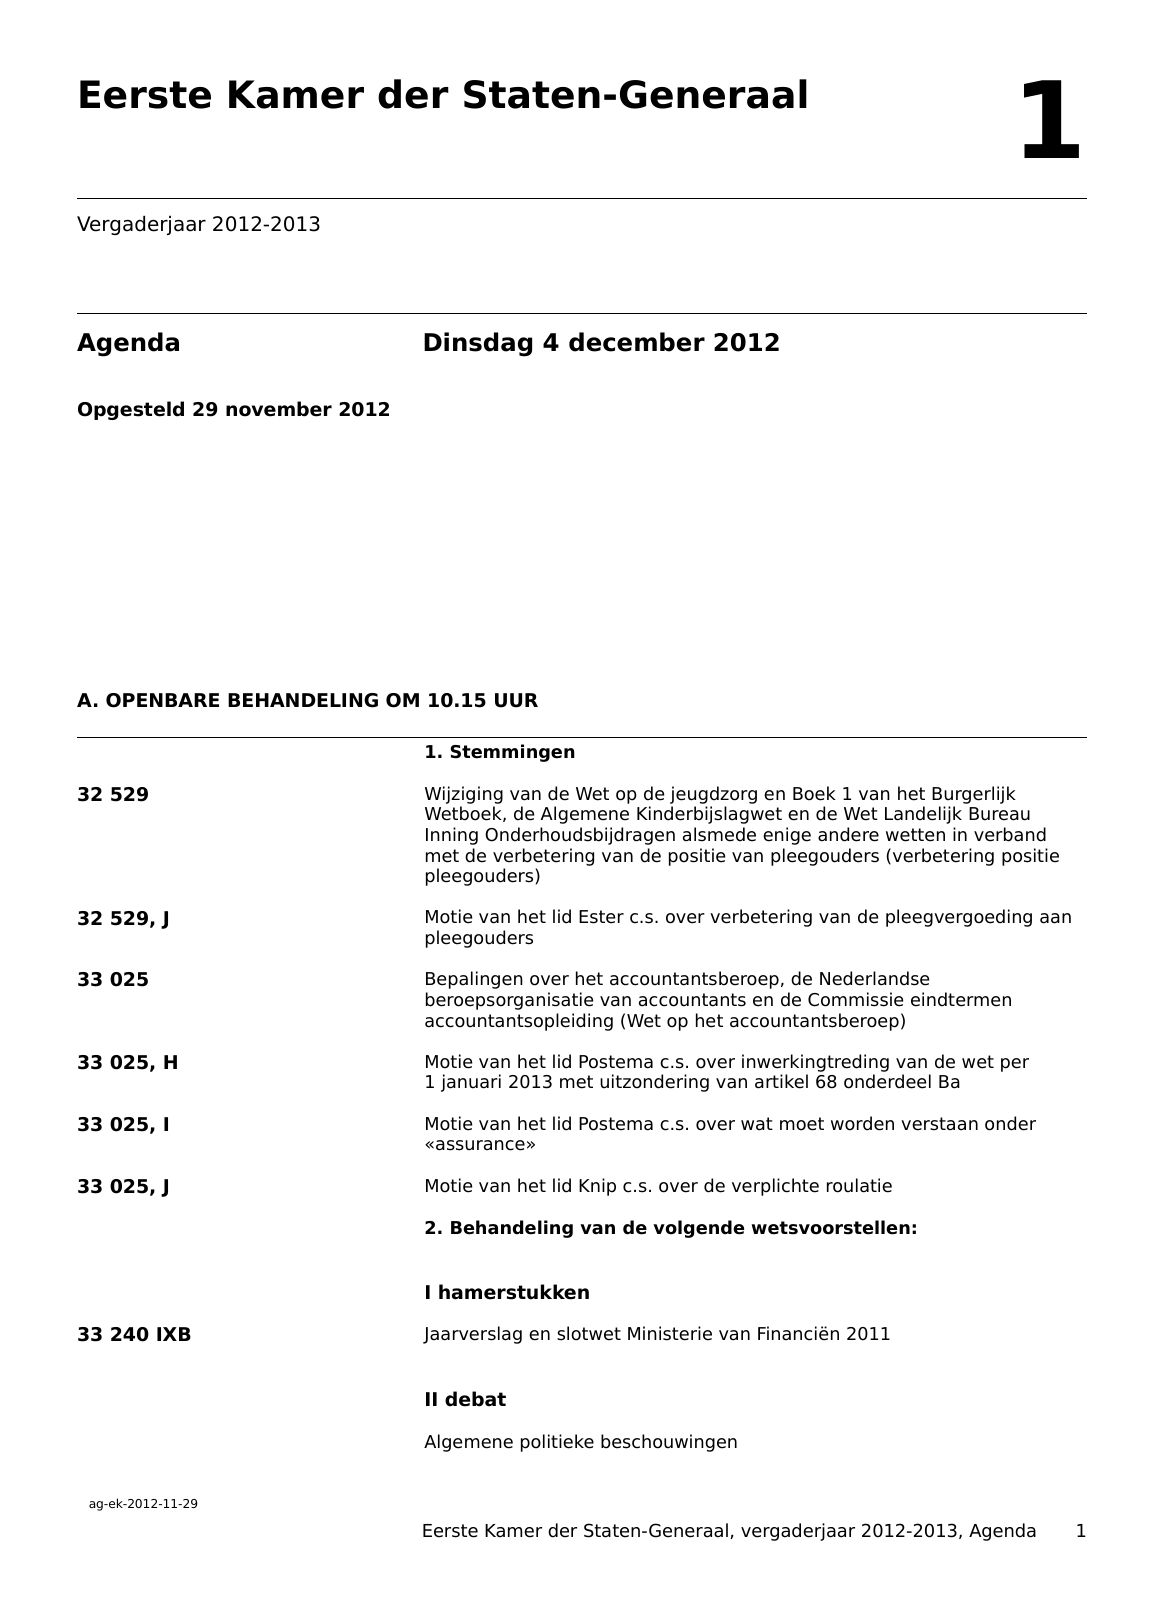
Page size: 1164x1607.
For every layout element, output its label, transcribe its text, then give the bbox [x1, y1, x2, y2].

table_cell [401, 1052, 418, 1093]
table_cell 32 529, J [77, 908, 401, 949]
table_cell [418, 1411, 1087, 1432]
table_cell [401, 1198, 418, 1218]
table_cell [401, 949, 418, 969]
table_cell [77, 1239, 401, 1259]
table_cell [418, 1239, 1087, 1259]
table_cell [401, 1093, 418, 1114]
table_cell [418, 1198, 1087, 1218]
table_cell [401, 1346, 418, 1367]
table_cell Motie van het lid Postema c.s. over inwerkingtreding van de wet per 1 januari 2013 met uitzondering van artikel 68 onderdeel Ba [418, 1052, 1087, 1093]
table_cell [401, 1114, 418, 1155]
table_cell [418, 887, 1087, 907]
table_cell [401, 1031, 418, 1052]
table_cell II debat [418, 1367, 1087, 1411]
table_cell [77, 763, 401, 784]
table_cell Jaarverslag en slotwet Ministerie van Financiën 2011 [418, 1324, 1087, 1346]
table_cell [401, 1239, 418, 1259]
table_cell [401, 1324, 418, 1346]
table_cell [418, 1346, 1087, 1367]
table_cell Motie van het lid Postema c.s. over wat moet worden verstaan onder «assurance» [418, 1114, 1087, 1155]
table_cell [401, 1411, 418, 1432]
table_cell [77, 1155, 401, 1176]
table_cell [401, 763, 418, 784]
table_cell [418, 1031, 1087, 1052]
table_cell 33 025, J [77, 1176, 401, 1197]
table_cell 33 240 IXB [77, 1324, 401, 1346]
table_cell [401, 887, 418, 907]
table_cell [401, 1155, 418, 1176]
table_cell [77, 1031, 401, 1052]
text Opgesteld 29 november 2012 [77, 399, 1087, 421]
table_cell [401, 784, 418, 887]
table_cell Wijziging van de Wet op de jeugdzorg en Boek 1 van het Burgerlijk Wetboek, de Algemene Kinderbijslagwet en de Wet Landelijk Bureau Inning Onderhoudsbijdragen alsmede enige andere wetten in verband met de verbetering van de positie van pleegouders (verbetering positie pleegouders) [418, 784, 1087, 887]
table_cell 33 025 [77, 969, 401, 1031]
table_cell [418, 1304, 1087, 1324]
table_cell [77, 1411, 401, 1432]
table_cell [77, 1346, 401, 1367]
table_header [77, 738, 401, 763]
table_cell [418, 763, 1087, 784]
table_cell [401, 908, 418, 949]
table_cell [401, 1259, 418, 1303]
table_cell Bepalingen over het accountantsberoep, de Nederlandse beroepsorganisatie van accountants en de Commissie eindtermen accountantsopleiding (Wet op het accountantsberoep) [418, 969, 1087, 1031]
table_cell I hamerstukken [418, 1259, 1087, 1303]
table_cell [401, 1218, 418, 1239]
table_cell [77, 1367, 401, 1411]
table_header [401, 738, 418, 763]
table_cell [401, 969, 418, 1031]
table_cell [77, 1218, 401, 1239]
table_cell [401, 1304, 418, 1324]
table_cell [77, 949, 401, 969]
table_cell [401, 1432, 418, 1452]
table_cell [418, 949, 1087, 969]
table_cell [418, 1093, 1087, 1114]
table_cell [77, 887, 401, 907]
table_cell 2. Behandeling van de volgende wetsvoorstellen: [418, 1218, 1087, 1239]
table_cell 33 025, H [77, 1052, 401, 1093]
table_cell [401, 1367, 418, 1411]
table_cell Motie van het lid Knip c.s. over de verplichte roulatie [418, 1176, 1087, 1197]
table_cell [418, 1155, 1087, 1176]
table_cell [77, 1432, 401, 1452]
table_header 1. Stemmingen [418, 738, 1087, 763]
table_cell Vergaderjaar 2012-2013 [77, 199, 1087, 313]
table_cell [77, 1198, 401, 1218]
table_cell 33 025, I [77, 1114, 401, 1155]
subtitle A. OPENBARE BEHANDELING OM 10.15 UUR [77, 690, 1087, 712]
table_cell Dinsdag 4 december 2012 [422, 314, 1087, 357]
table_cell [401, 1176, 418, 1197]
table_cell [77, 1259, 401, 1303]
table_cell 32 529 [77, 784, 401, 887]
table_cell [77, 1093, 401, 1114]
table_header Eerste Kamer der Staten-Generaal [77, 59, 886, 198]
table_cell Motie van het lid Ester c.s. over verbetering van de pleegvergoeding aan pleegouders [418, 908, 1087, 949]
table_header 1 [886, 59, 1087, 198]
table_cell Algemene politieke beschouwingen [418, 1432, 1087, 1452]
table_cell [77, 1304, 401, 1324]
text ag-ek-2012-11-29 [88, 1497, 323, 1511]
table_cell Agenda [77, 314, 422, 357]
